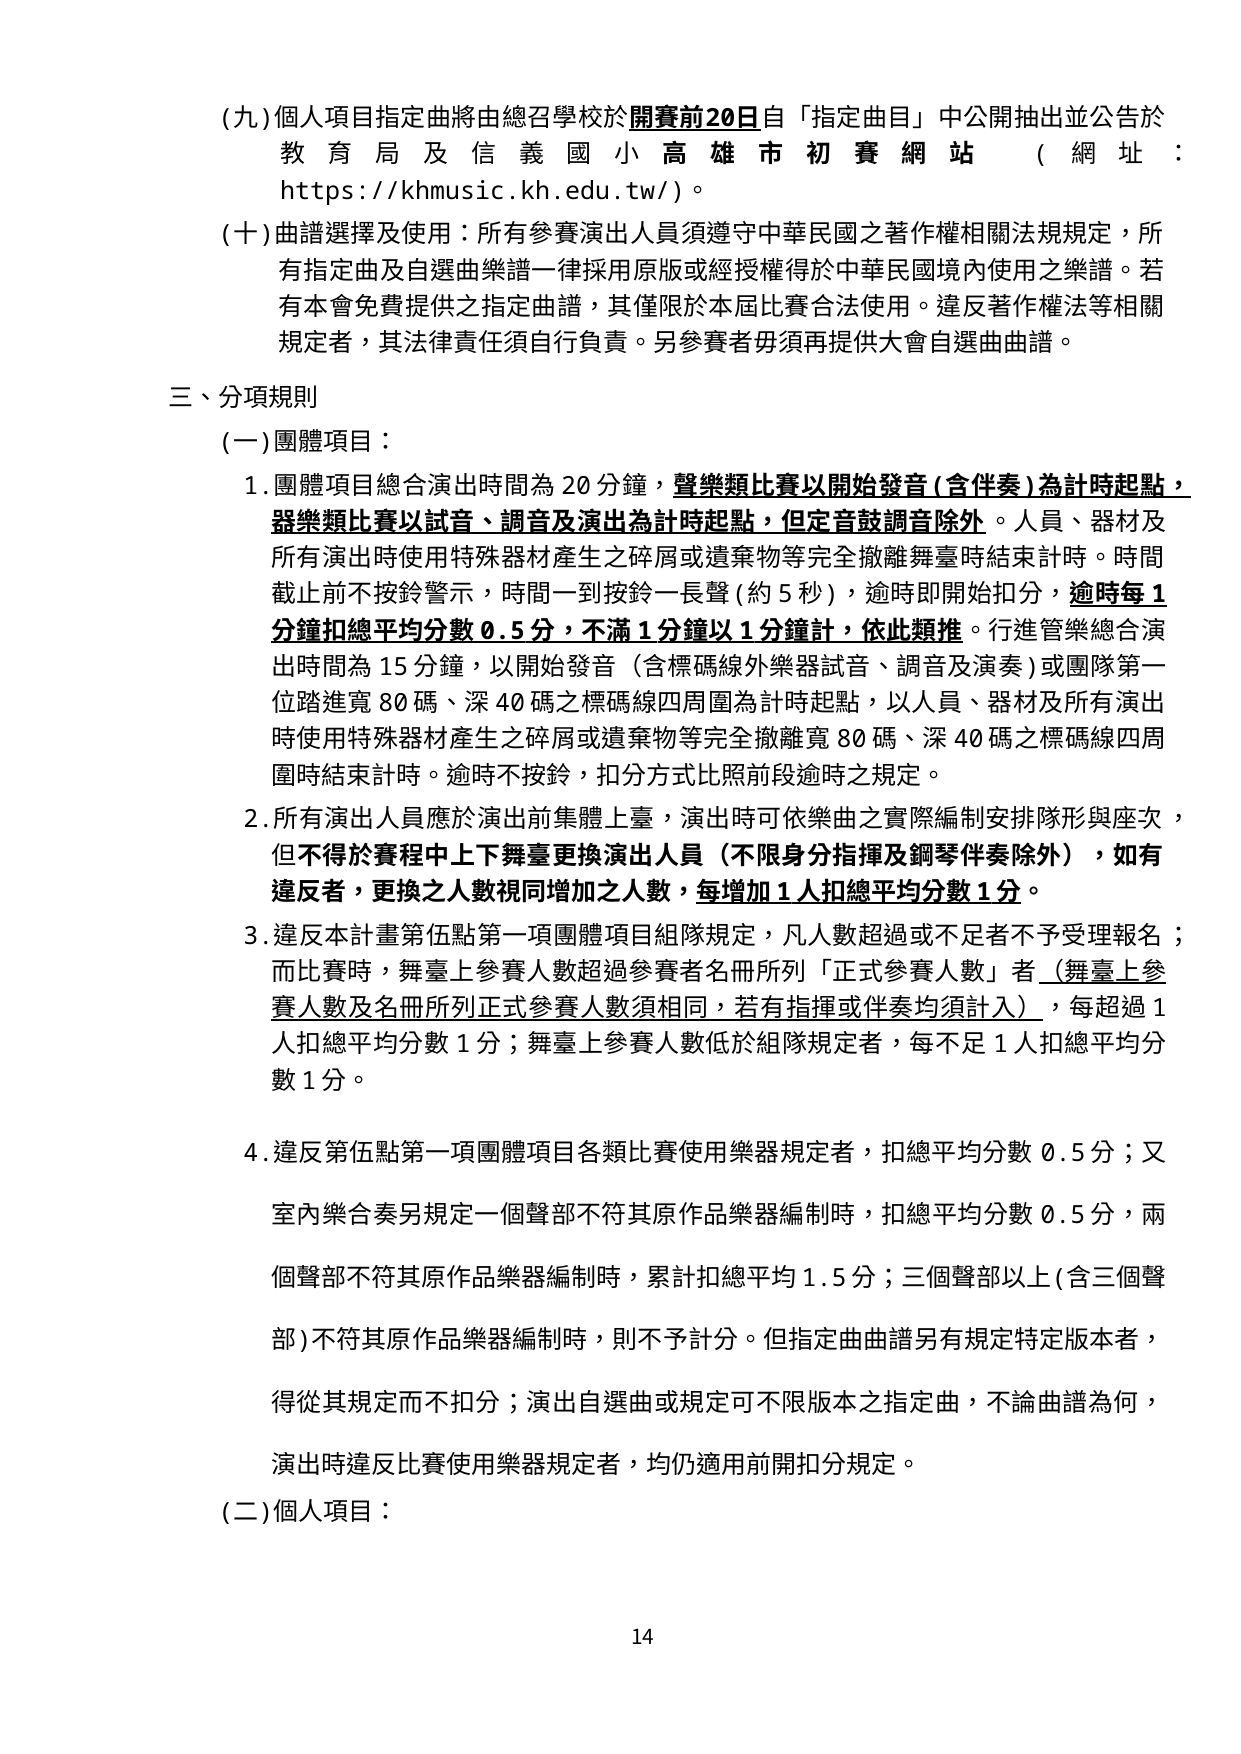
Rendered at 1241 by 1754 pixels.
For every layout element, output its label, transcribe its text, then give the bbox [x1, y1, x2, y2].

text (九)個人項目指定曲將由總召學校於開賽前20日自「指定曲目」中公開抽出並公告於教育局及信義國小高雄市初賽網站 (網址：https://khmusic.kh.edu.tw/)。 [218, 98, 1167, 206]
text (十)曲譜選擇及使用：所有參賽演出人員須遵守中華民國之著作權相關法規規定，所有指定曲及自選曲樂譜一律採用原版或經授權得於中華民國境內使用之樂譜。若有本會免費提供之指定曲譜，其僅限於本屆比賽合法使用。違反著作權法等相關規定者，其法律責任須自行負責。另參賽者毋須再提供大會自選曲曲譜。 [218, 214, 1167, 359]
text 3.違反本計畫第伍點第一項團體項目組隊規定，凡人數超過或不足者不予受理報名；而比賽時，舞臺上參賽人數超過參賽者名冊所列「正式參賽人數」者（舞臺上參賽人數及名冊所列正式參賽人數須相同，若有指揮或伴奏均須計入），每超過1人扣總平均分數1分；舞臺上參賽人數低於組隊規定者，每不足1人扣總平均分數1分。 [243, 915, 1167, 1096]
text 4.違反第伍點第一項團體項目各類比賽使用樂器規定者，扣總平均分數0.5分；又室內樂合奏另規定一個聲部不符其原作品樂器編制時，扣總平均分數0.5分，兩個聲部不符其原作品樂器編制時，累計扣總平均1.5分；三個聲部以上(含三個聲部)不符其原作品樂器編制時，則不予計分。但指定曲曲譜另有規定特定版本者，得從其規定而不扣分；演出自選曲或規定可不限版本之指定曲，不論曲譜為何，演出時違反比賽使用樂器規定者，均仍適用前開扣分規定。 [243, 1109, 1167, 1484]
text (二)個人項目： [218, 1491, 1167, 1528]
text 2.所有演出人員應於演出前集體上臺，演出時可依樂曲之實際編制安排隊形與座次，但不得於賽程中上下舞臺更換演出人員（不限身分指揮及鋼琴伴奏除外），如有違反者，更換之人數視同增加之人數，每增加1人扣總平均分數1分。 [243, 799, 1167, 908]
text (一)團體項目： [218, 421, 1167, 458]
text 三、分項規則 [168, 378, 1167, 414]
text 1.團體項目總合演出時間為20分鐘，聲樂類比賽以開始發音(含伴奏)為計時起點，器樂類比賽以試音、調音及演出為計時起點，但定音鼓調音除外。人員、器材及所有演出時使用特殊器材產生之碎屑或遺棄物等完全撤離舞臺時結束計時。時間截止前不按鈴警示，時間一到按鈴一長聲(約5秒)，逾時即開始扣分，逾時每1分鐘扣總平均分數0.5分，不滿1分鐘以1分鐘計，依此類推。行進管樂總合演出時間為15分鐘，以開始發音（含標碼線外樂器試音、調音及演奏)或團隊第一位踏進寬80碼、深40碼之標碼線四周圍為計時起點，以人員、器材及所有演出時使用特殊器材產生之碎屑或遺棄物等完全撤離寬80碼、深40碼之標碼線四周圍時結束計時。逾時不按鈴，扣分方式比照前段逾時之規定。 [243, 465, 1167, 791]
